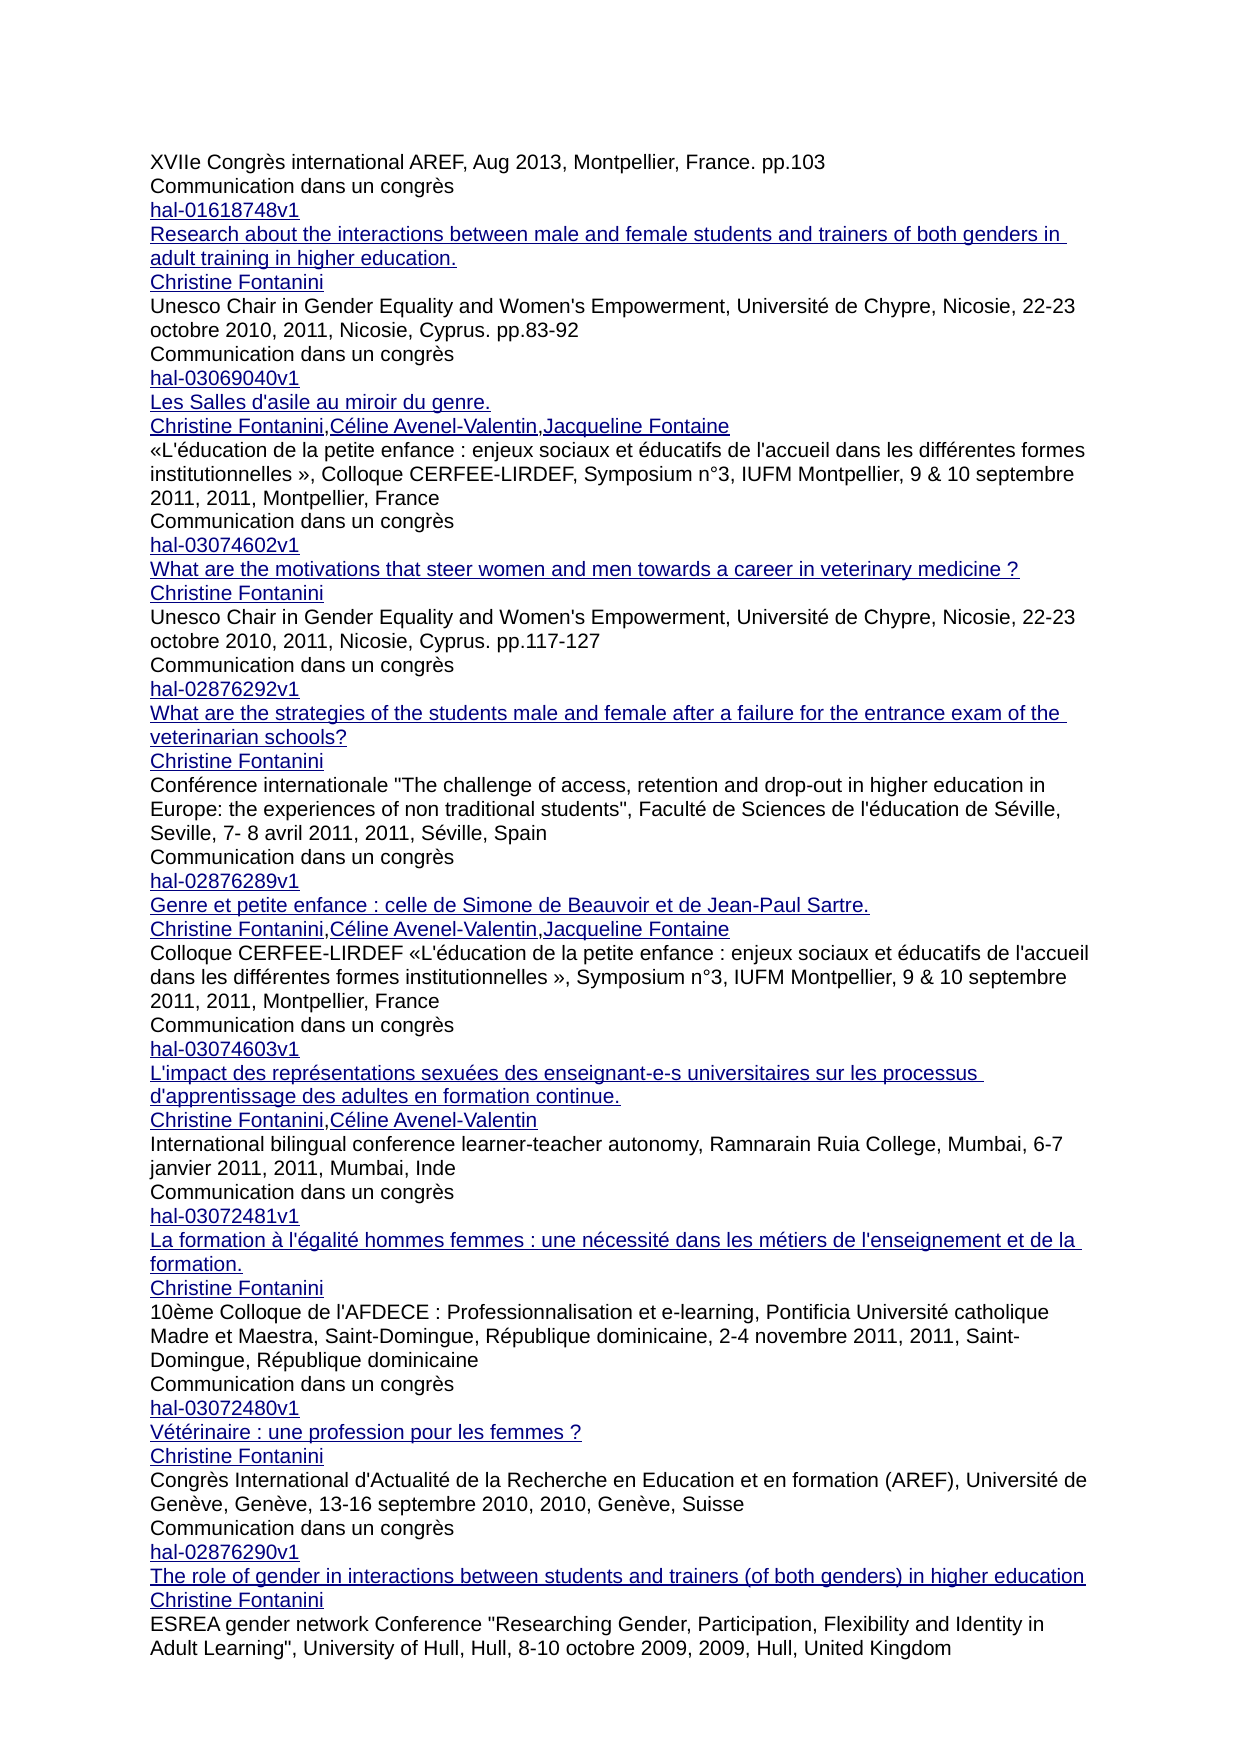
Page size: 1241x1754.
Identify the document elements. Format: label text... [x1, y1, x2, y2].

table_cell What are the motivations that steer women and men towards a career in veterinary medicine ? Christine Fontanini Unesco Chair in Gender Equality and Women's Empowerment, Université de Chypre, Nicosie, 22-23 octobre 2010, 2011, Nicosie, Cyprus. pp.117-127 Communication dans un congrès hal-02876292v1 [150, 557, 1090, 701]
table_cell La formation à l'égalité hommes femmes : une nécessité dans les métiers de l'enseignement et de la formation. Christine Fontanini 10ème Colloque de l'AFDECE : Professionnalisation et e-learning, Pontificia Université catholique Madre et Maestra, Saint-Domingue, République dominicaine, 2-4 novembre 2011, 2011, Saint-Domingue, République dominicaine Communication dans un congrès hal-03072480v1 [150, 1228, 1090, 1420]
table_cell Research about the interactions between male and female students and trainers of both genders in adult training in higher education. Christine Fontanini Unesco Chair in Gender Equality and Women's Empowerment, Université de Chypre, Nicosie, 22-23 octobre 2010, 2011, Nicosie, Cyprus. pp.83-92 Communication dans un congrès hal-03069040v1 [150, 222, 1090, 389]
table_cell Les Salles d'asile au miroir du genre. Christine Fontanini,Céline Avenel-Valentin,Jacqueline Fontaine «L'éducation de la petite enfance : enjeux sociaux et éducatifs de l'accueil dans les différentes formes institutionnelles », Colloque CERFEE-LIRDEF, Symposium n°3, IUFM Montpellier, 9 & 10 septembre 2011, 2011, Montpellier, France Communication dans un congrès hal-03074602v1 [150, 390, 1090, 557]
table_cell L'impact des représentations sexuées des enseignant-e-s universitaires sur les processus d'apprentissage des adultes en formation continue. Christine Fontanini,Céline Avenel-Valentin International bilingual conference learner-teacher autonomy, Ramnarain Ruia College, Mumbai, 6-7 janvier 2011, 2011, Mumbai, Inde Communication dans un congrès hal-03072481v1 [150, 1060, 1090, 1228]
table_cell The role of gender in interactions between students and trainers (of both genders) in higher education Christine Fontanini ESREA gender network Conference "Researching Gender, Participation, Flexibility and Identity in Adult Learning", University of Hull, Hull, 8-10 octobre 2009, 2009, Hull, United Kingdom [150, 1564, 1090, 1659]
table_cell What are the strategies of the students male and female after a failure for the entrance exam of the veterinarian schools? Christine Fontanini Conférence internationale "The challenge of access, retention and drop-out in higher education in Europe: the experiences of non traditional students", Faculté de Sciences de l'éducation de Séville, Seville, 7- 8 avril 2011, 2011, Séville, Spain Communication dans un congrès hal-02876289v1 [150, 701, 1090, 893]
table_cell XVIIe Congrès international AREF, Aug 2013, Montpellier, France. pp.103 Communication dans un congrès hal-01618748v1 [150, 150, 1090, 222]
table_cell Genre et petite enfance : celle de Simone de Beauvoir et de Jean-Paul Sartre. Christine Fontanini,Céline Avenel-Valentin,Jacqueline Fontaine Colloque CERFEE-LIRDEF «L'éducation de la petite enfance : enjeux sociaux et éducatifs de l'accueil dans les différentes formes institutionnelles », Symposium n°3, IUFM Montpellier, 9 & 10 septembre 2011, 2011, Montpellier, France Communication dans un congrès hal-03074603v1 [150, 893, 1090, 1060]
table_cell Vétérinaire : une profession pour les femmes ? Christine Fontanini Congrès International d'Actualité de la Recherche en Education et en formation (AREF), Université de Genève, Genève, 13-16 septembre 2010, 2010, Genève, Suisse Communication dans un congrès hal-02876290v1 [150, 1420, 1090, 1563]
